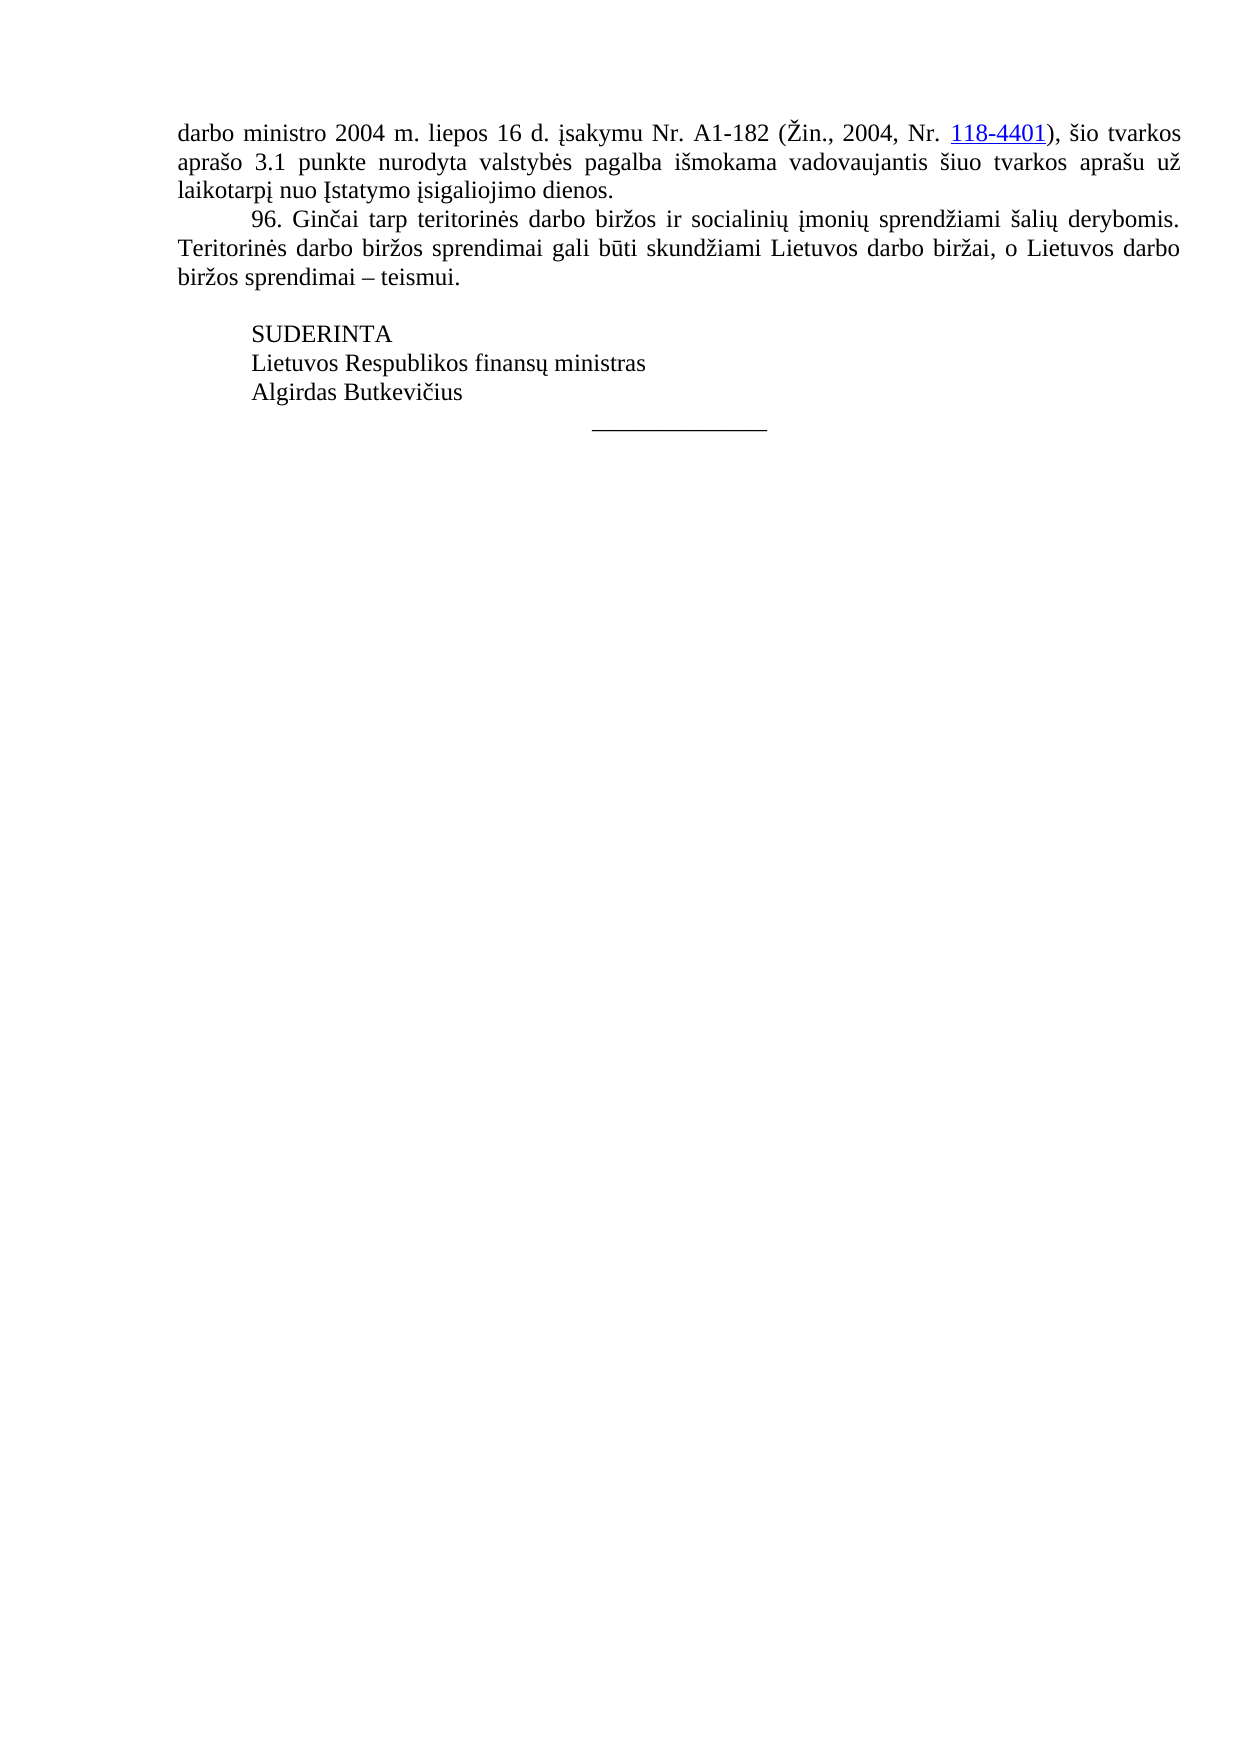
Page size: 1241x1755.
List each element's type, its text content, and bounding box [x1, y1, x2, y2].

text ______________ [177, 406, 1181, 434]
text 96. Ginčai tarp teritorinės darbo biržos ir socialinių įmonių sprendžiami šalių derybomis. Teritorinės darbo biržos sprendimai gali būti skundžiami Lietuvos darbo biržai, o Lietuvos darbo biržos sprendimai – teismui. [177, 204, 1181, 291]
text Algirdas Butkevičius [177, 377, 1181, 406]
text SUDERINTA [177, 319, 1181, 348]
text darbo ministro 2004 m. liepos 16 d. įsakymu Nr. A1-182 (Žin., 2004, Nr. 118-4401), šio tvarkos aprašo 3.1 punkte nurodyta valstybės pagalba išmokama vadovaujantis šiuo tvarkos aprašu už laikotarpį nuo Įstatymo įsigaliojimo dienos. [177, 118, 1181, 204]
text Lietuvos Respublikos finansų ministras [177, 348, 1181, 377]
